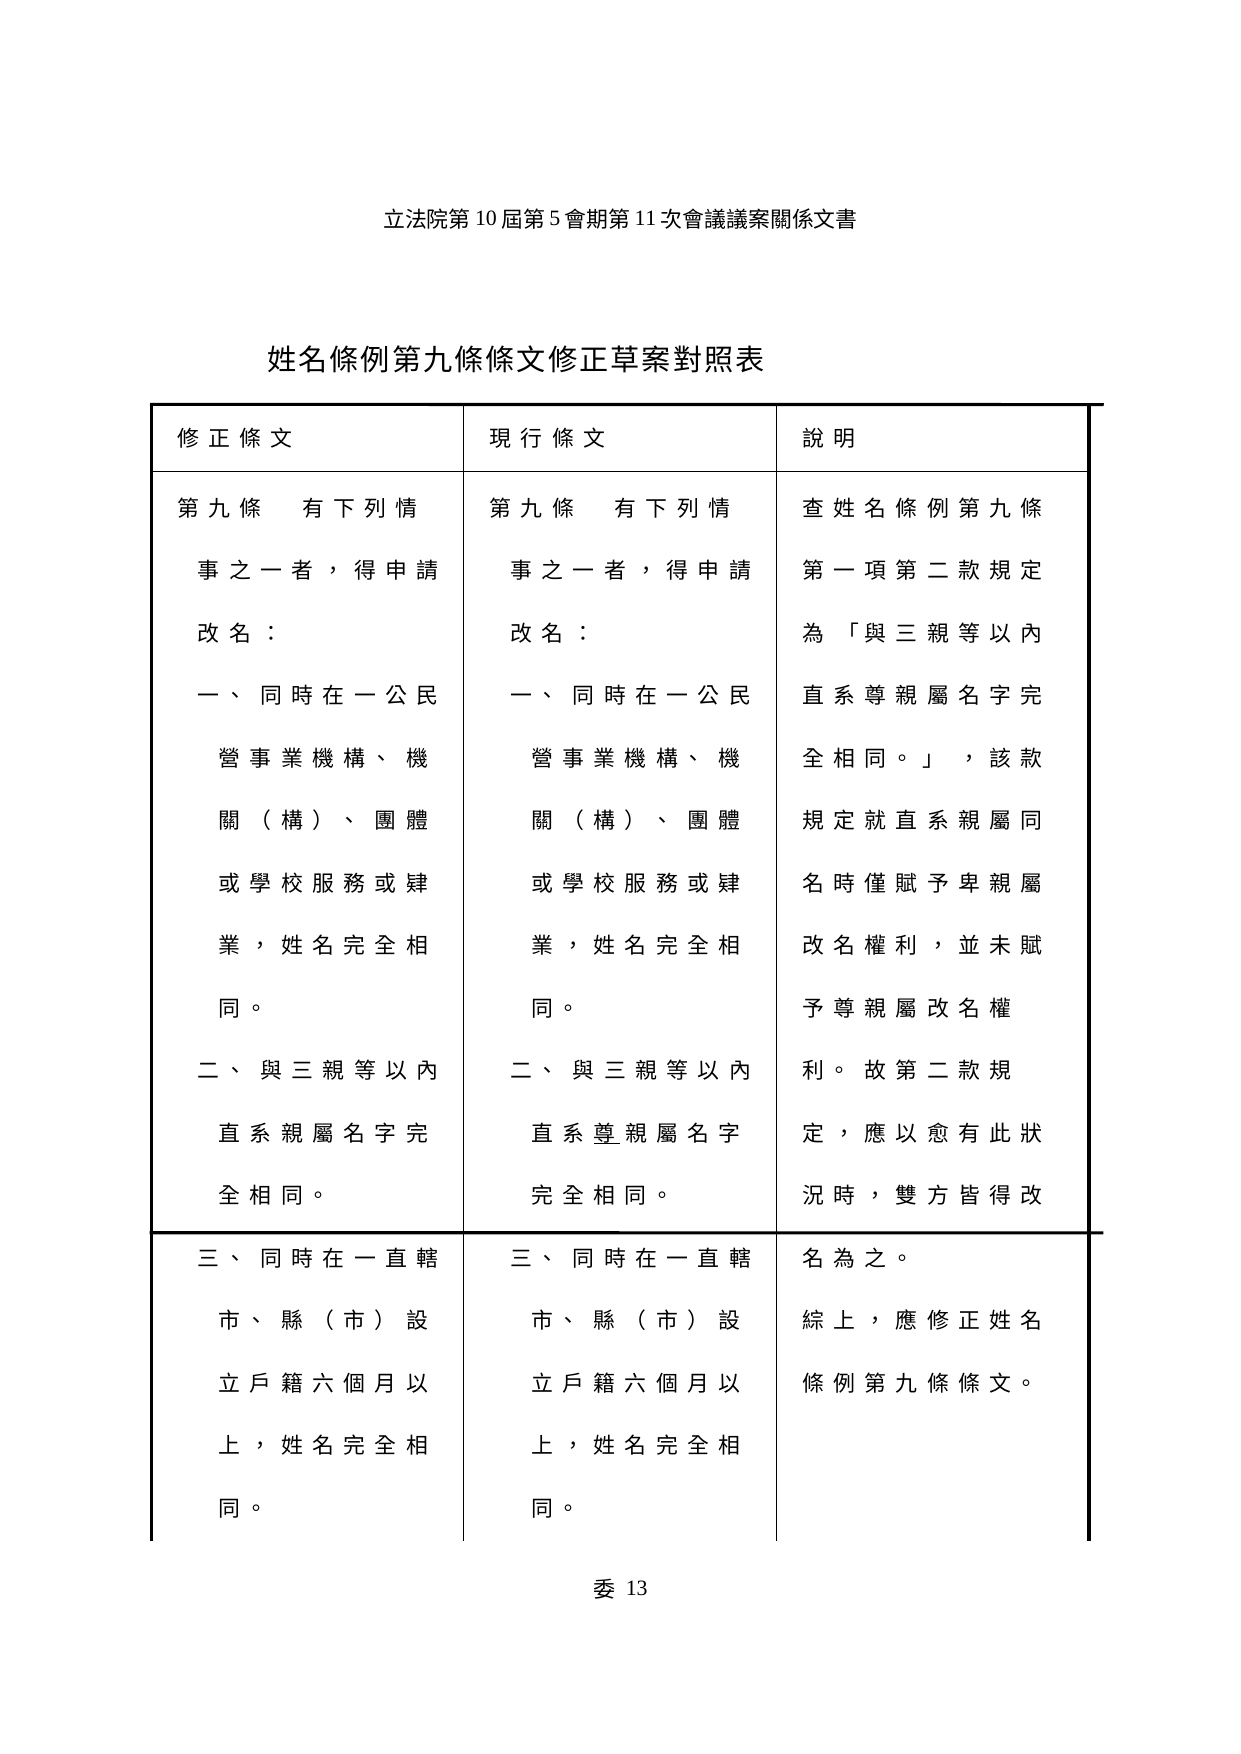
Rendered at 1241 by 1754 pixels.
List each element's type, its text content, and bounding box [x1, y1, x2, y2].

table_cell 現行條文 [464, 407, 776, 471]
table_cell 三、同時在一直轄市、縣（市）設立戶籍六個月以上，姓名完全相同。 [153, 1235, 463, 1541]
table_header 姓名條例第九條條文修正草案對照表 [151, 313, 1089, 403]
table_cell 第九條 有下列情事之一者，得申請改名： 一、同時在一公民營事業機構、機關（構）、團體或學校服務或肄業，姓名完全相同。 二、與三親等以內直系親屬名字完全相同。 [153, 472, 463, 1231]
table_cell 第九條 有下列情事之一者，得申請改名： 一、同時在一公民營事業機構、機關（構）、團體或學校服務或肄業，姓名完全相同。 二、與三親等以內直系尊親屬名字完全相同。 [464, 472, 776, 1231]
table_cell 查姓名條例第九條第一項第二款規定為「與三親等以內直系尊親屬名字完全相同。」，該款規定就直系親屬同名時僅賦予卑親屬改名權利，並未賦予尊親屬改名權利。故第二款規定，應以愈有此狀況時，雙方皆得改 [777, 472, 1087, 1231]
table_cell 名為之。 綜上，應修正姓名條例第九條條文。 [777, 1235, 1087, 1541]
table_cell 修正條文 [153, 406, 463, 471]
table_cell 三、同時在一直轄市、縣（市）設立戶籍六個月以上，姓名完全相同。 [464, 1235, 776, 1541]
table_cell 說明 [777, 407, 1087, 471]
